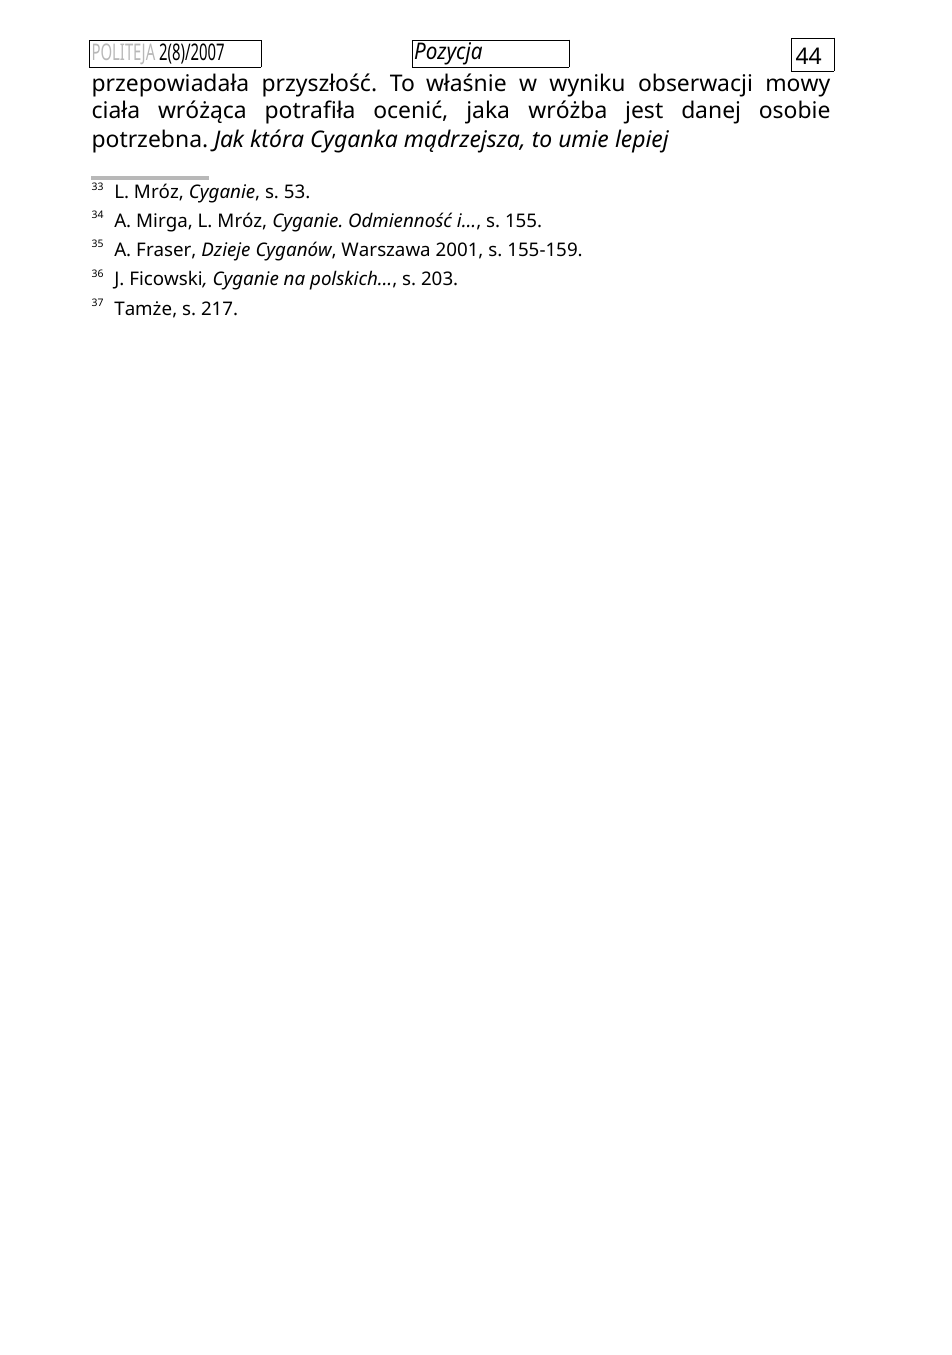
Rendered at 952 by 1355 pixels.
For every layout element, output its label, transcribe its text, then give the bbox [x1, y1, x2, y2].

text 36 J. Ficowski, Cyganie na polskich…, s. 203. [91, 266, 841, 291]
text 37 Tamże, s. 217. [91, 295, 841, 320]
text przepowiadała przyszłość. To właśnie w wyniku obserwacji mowy ciała wróżąca potrafiła ocenić, jaka wróżba jest danej osobie potrzebna. Jak która Cyganka mądrzejsza, to umie lepiej [91, 69, 830, 154]
text 34 A. Mirga, L. Mróz, Cyganie. Odmienność i…, s. 155. [91, 207, 841, 232]
text 33 L. Mróz, Cyganie, s. 53. [91, 173, 841, 203]
text 35 A. Fraser, Dzieje Cyganów, Warszawa 2001, s. 155-159. [91, 236, 841, 262]
